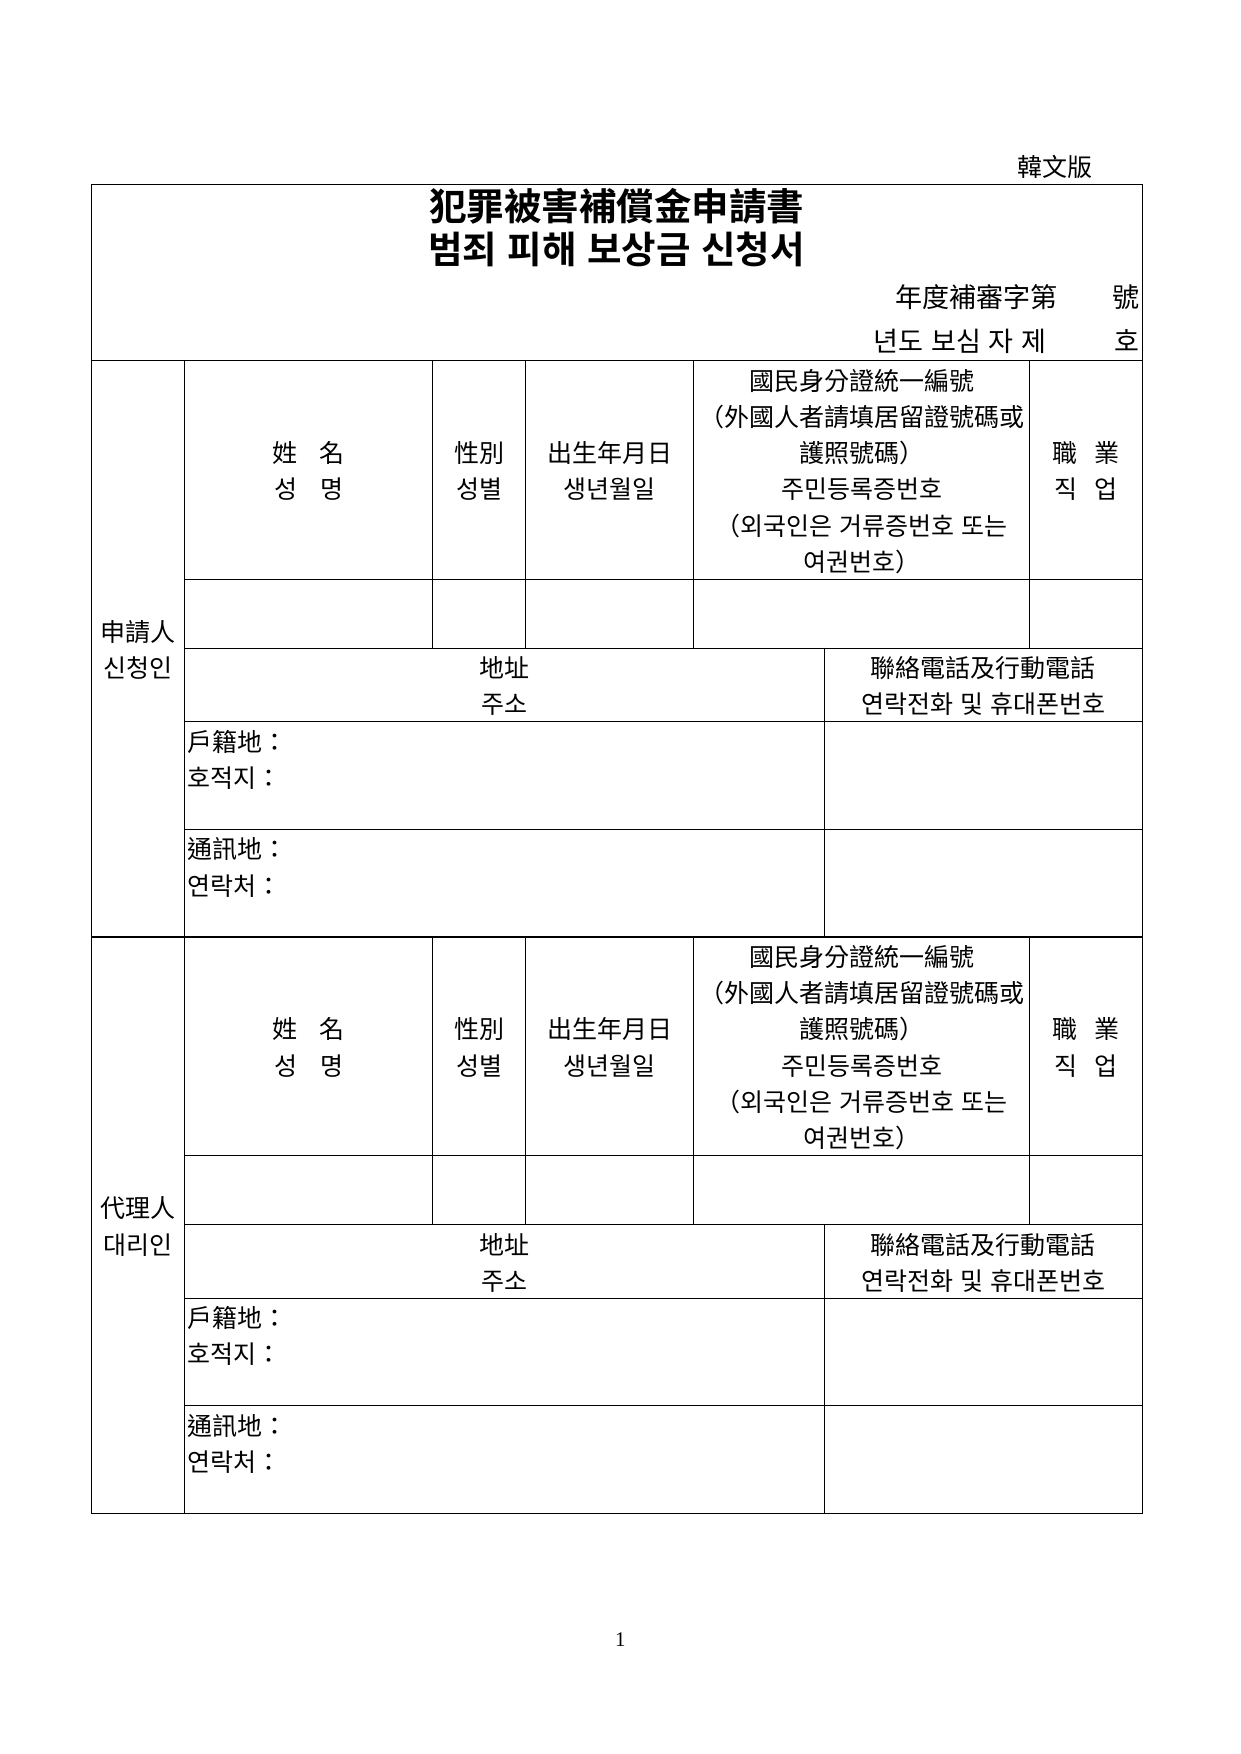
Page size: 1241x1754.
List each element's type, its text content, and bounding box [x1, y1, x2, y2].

table_cell 聯絡電話及行動電話 연락전화 및 휴대폰번호 [825, 1225, 1142, 1298]
table_cell 戶籍地： 호적지： [185, 1299, 824, 1405]
table_cell 地址 주소 [185, 1225, 824, 1298]
table_cell 通訊地： 연락처： [185, 830, 824, 936]
table_cell 性別 성별 [433, 361, 525, 578]
table_cell 通訊地： 연락처： [185, 1406, 824, 1513]
table_cell 性別 성별 [433, 938, 525, 1155]
table_cell [1030, 580, 1142, 648]
table_cell 國民身分證統一編號 （外國人者請填居留證號碼或護照號碼） 주민등록증번호 （외국인은 거류증번호 또는 여권번호） [694, 938, 1029, 1155]
table_cell 代理人 대리인 [92, 938, 184, 1513]
table_cell [433, 1156, 525, 1224]
table_cell [825, 722, 1142, 829]
table_cell 職 業 직 업 [1030, 361, 1142, 578]
table_cell [1030, 1156, 1142, 1224]
table_cell 地址 주소 [185, 649, 824, 721]
table_cell 戶籍地： 호적지： [185, 722, 824, 829]
table_cell [825, 1299, 1142, 1405]
table_cell [694, 1156, 1029, 1224]
table_cell 申請人 신청인 [92, 361, 184, 936]
table_cell 聯絡電話及行動電話 연락전화 및 휴대폰번호 [825, 649, 1142, 721]
table_cell [825, 830, 1142, 936]
table_header 犯罪被害補償金申請書 범죄 피해 보상금 신청서 年度補審字第 號 년도 보심 자 제 호 [92, 185, 1142, 360]
table_cell [185, 580, 432, 648]
table_cell 姓 名 성 명 [185, 938, 432, 1155]
table_cell [694, 580, 1029, 648]
text 韓文版 [148, 148, 1092, 184]
table_cell [526, 1156, 693, 1224]
table_cell [433, 580, 525, 648]
table_cell [185, 1156, 432, 1224]
table_cell 出生年月日 생년월일 [526, 938, 693, 1155]
table_cell 姓 名 성 명 [185, 361, 432, 578]
table_cell 出生年月日 생년월일 [526, 361, 693, 578]
table_cell [825, 1406, 1142, 1513]
table_cell 職 業 직 업 [1030, 938, 1142, 1155]
table_cell [526, 580, 693, 648]
table_cell 國民身分證統一編號 （外國人者請填居留證號碼或護照號碼） 주민등록증번호 （외국인은 거류증번호 또는 여권번호） [694, 361, 1029, 578]
